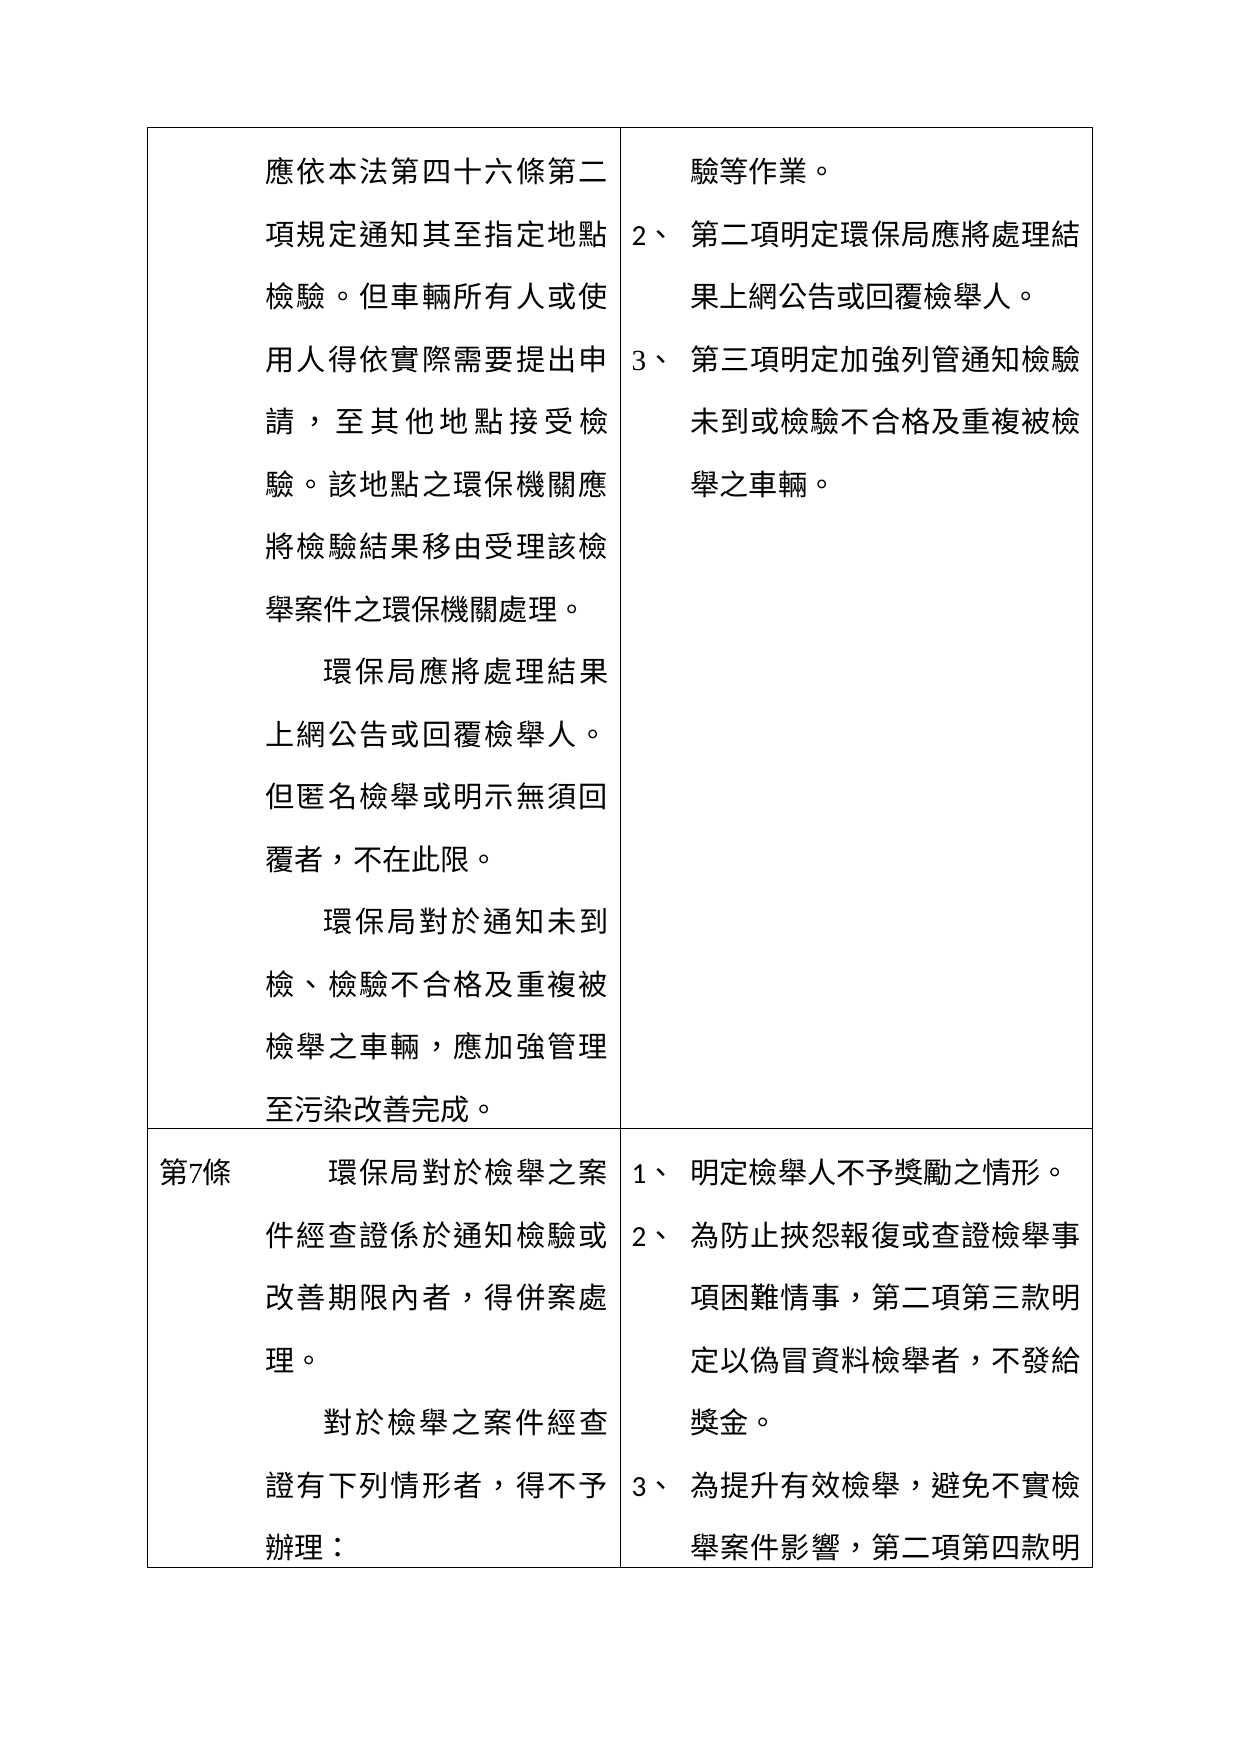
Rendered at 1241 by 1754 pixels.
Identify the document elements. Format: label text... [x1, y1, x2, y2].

table_cell 應依本法第四十六條第二項規定通知其至指定地點檢驗。但車輛所有人或使用人得依實際需要提出申請，至其他地點接受檢驗。該地點之環保機關應將檢驗結果移由受理該檢舉案件之環保機關處理。 環保局應將處理結果上網公告或回覆檢舉人。但匿名檢舉或明示無須回覆者，不在此限。 環保局對於通知未到檢、檢驗不合格及重複被檢舉之車輛，應加強管理至污染改善完成。 [148, 128, 620, 1128]
table_cell 環保局對於檢舉之案件經查證係於通知檢驗或改善期限內者，得併案處理。 對於檢舉之案件經查證有下列情形者，得不予辦理： 被檢舉之車輛已報廢、停駛或失竊等。 檢舉人提供之車號、車種與監理機關車籍資料不符者。 匿名檢舉者或經查證所留姓名、住址、聯絡電話或電子郵件位址偽冒、虛報或不實者。 被檢舉人提出證明文件係遭不實檢舉者。 不能依行政程序法為公示送達以外之送達者。 經主管機關調查認定無污染之虞者。 環保局對於前項之案件，應回覆檢舉人並說明原因敘明具體意見及法規依據。但匿名檢舉或明示無須回覆者，不在此限。 [148, 1129, 620, 1567]
table_cell 第一項明定污染事實之照片或影片為受理檢舉要件之一，環保局足以依該證據資料進行被檢舉車輛之污染查證及通知檢驗等作業。 第二項明定環保局應將處理結果上網公告或回覆檢舉人。 第三項明定加強列管通知檢驗未到或檢驗不合格及重複被檢舉之車輛。 [621, 128, 1092, 1128]
table_cell 明定檢舉人不予獎勵之情形。 為防止挾怨報復或查證檢舉事項困難情事，第二項第三款明定以偽冒資料檢舉者，不發給獎金。 為提升有效檢舉，避免不實檢舉案件影響，第二項第四款明 [621, 1129, 1092, 1567]
